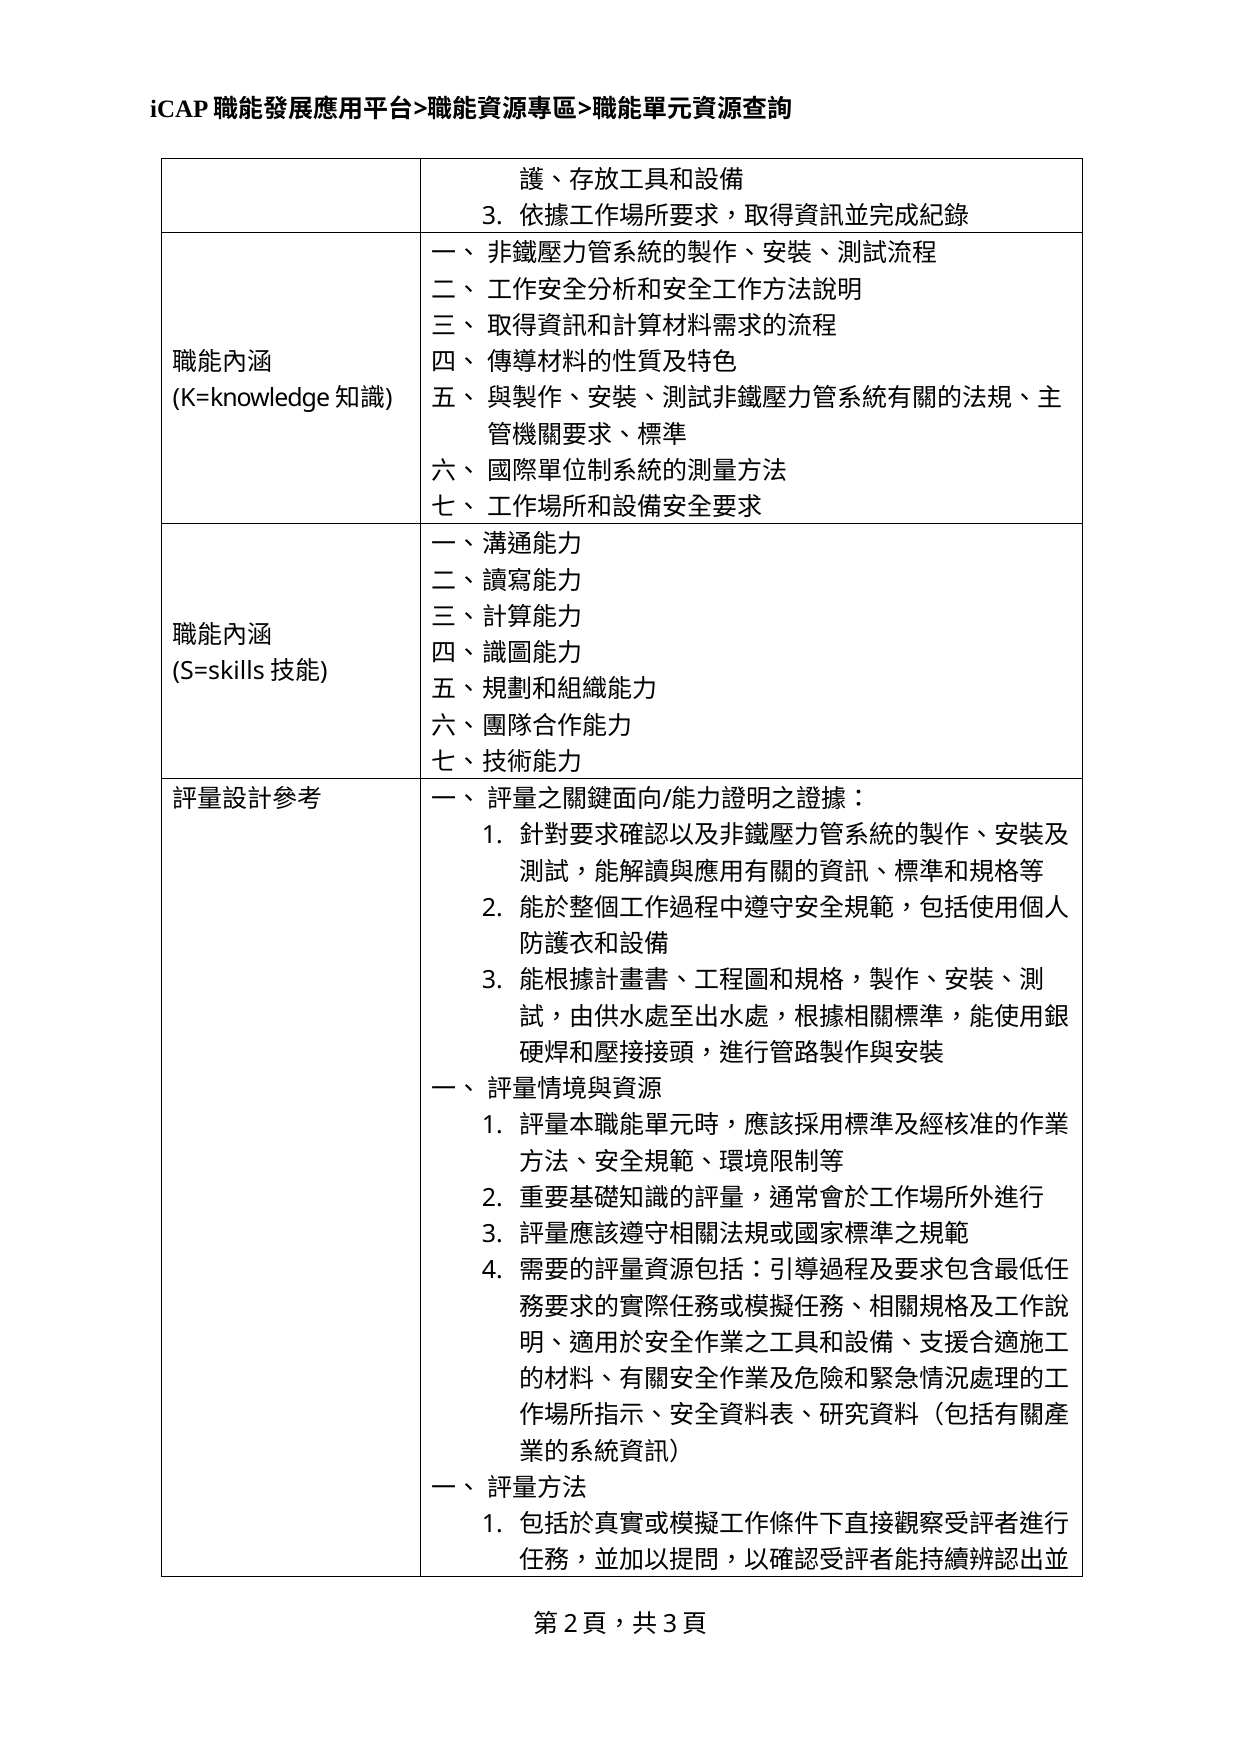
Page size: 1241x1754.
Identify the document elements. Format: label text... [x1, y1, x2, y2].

table_cell 職能內涵 (K=knowledge知識) [162, 233, 420, 523]
table_cell 準備工作 取得計畫書、工程圖、規格及任何特殊說明 整體工作中，遵守與製作並安裝非鐵壓力管有關的職業安全衛生與環保要求 根據工作場所要求，確認並遵守品保規定 與工作參與者及受工作影響者一同規劃並安排工作任務順序 選擇工具及設備，包括個人護具，並檢查可用性 準備工作區以利有效地製作並安裝非鐵壓力管 確認安裝要求 根據計畫書、工程圖、規格、主管機關要求，確認管路配置 根據計畫書、工程圖、規格、場地要求等，確認管路和設備位置，以免損害或干擾周圍結構或配件 確認並轉移需製作或需組裝物的測量結果 根據主管機關和工作場所要求，計算計畫書、工程圖和規格中所需的材料數量和類型 依據工作場所程序，下訂並領取材料等 檢查材料是否符合單據及訂購表等，及其狀況是否可接受 製作、安裝並測試管路系統 依據設計圖或說明，準備系統 根據製造商要求、工作計畫書、工程圖、規格、標準等，安裝固定物和支撐物 根據計畫書、工程圖、標準、製造商要求，製作和連接管路系統 於指定地點安裝管路系統，且不損壞或扭曲管路、周圍環境或其他設施及系統 根據工作規格、主管機關要求、標準、法規及安裝規定，測試及記錄管路系統 整體安裝流程中，遵守永續原則及概念 清理 根據法律規章、作業規範、工作規格，清理工作區以及丟棄、再利用或回收材料 根據製造商建議及工作場所程序，清潔、檢查、維護、存放工具和設備 依據工作場所要求，取得資訊並完成紀錄 [421, 159, 1082, 232]
table_cell 非鐵壓力管系統的製作、安裝、測試流程 工作安全分析和安全工作方法說明 取得資訊和計算材料需求的流程 傳導材料的性質及特色 與製作、安裝、測試非鐵壓力管系統有關的法規、主管機關要求、標準 國際單位制系統的測量方法 工作場所和設備安全要求 [421, 233, 1082, 523]
table_cell 評量設計參考 [162, 779, 420, 1576]
table_cell [162, 159, 420, 232]
table_cell 職能內涵 (S=skills技能) [162, 524, 420, 778]
table_cell 溝通能力 讀寫能力 計算能力 識圖能力 規劃和組織能力 團隊合作能力 技術能力 [421, 524, 1082, 778]
table_cell 評量之關鍵面向/能力證明之證據： 針對要求確認以及非鐵壓力管系統的製作、安裝及測試，能解讀與應用有關的資訊、標準和規格等 能於整個工作過程中遵守安全規範，包括使用個人防護衣和設備 能根據計畫書、工程圖和規格，製作、安裝、測試，由供水處至出水處，根據相關標準，能使用銀硬焊和壓接接頭，進行管路製作與安裝 評量情境與資源 評量本職能單元時，應該採用標準及經核准的作業方法、安全規範、環境限制等 重要基礎知識的評量，通常會於工作場所外進行 評量應該遵守相關法規或國家標準之規範 需要的評量資源包括：引導過程及要求包含最低任務要求的實際任務或模擬任務、相關規格及工作說明、適用於安全作業之工具和設備、支援合適施工的材料、有關安全作業及危險和緊急情況處理的工作場所指示、安全資料表、研究資料（包括有關產業的系統資訊） 評量方法 包括於真實或模擬工作條件下直接觀察受評者進行任務，並加以提問，以確認受評者能持續辨認出並正確解讀實作時所需的基本基礎知識 加強整合就業能力、工作場所任務、工作角色 確認能力獲得驗證，並能轉移至其他情況和環境 職能展現需要維持一段時間，並包含角色職責範圍及工作場所的實際要求 若評量為學習的一部份，則證據必須從多個任務中取得，這些任務必須發生在不同時間點，任務完成後再進一步學習及練習。唯有當評量員完全認為受評者具備能力及應用知識時，才能判定受評者為具備本職能 所有學習中的評量，都必須包含各種直接證據、間接證據、補充證據 評量過程和評量技巧應該盡量考量受評者於本評量單元中的語言、讀寫和計算能力等 職能補充證據可從經認證的第三方文件中獲得，如現任主管、團隊領導人、專業培訓人員 [421, 779, 1082, 1576]
